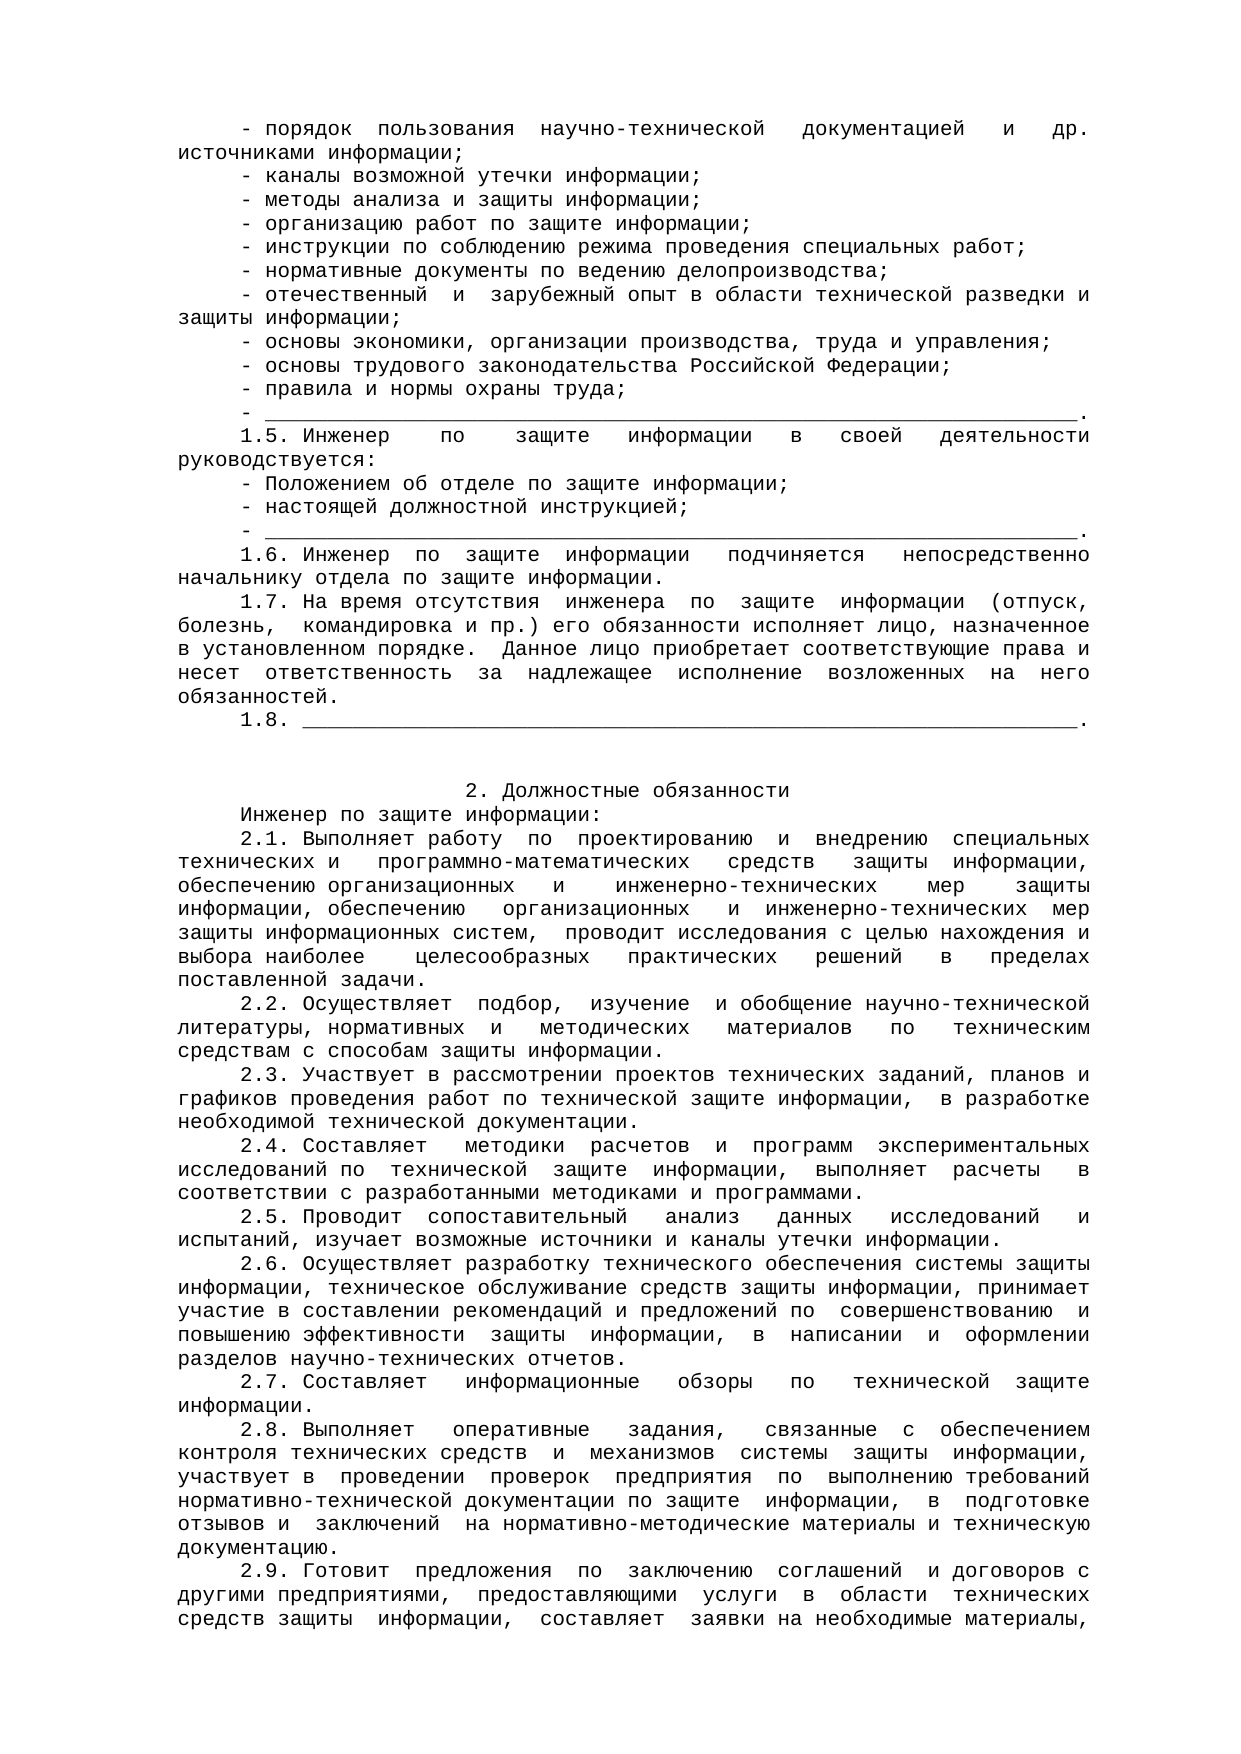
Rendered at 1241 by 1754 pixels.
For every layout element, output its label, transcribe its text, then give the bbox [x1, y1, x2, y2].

text - нормативные документы по ведению делопроизводства; [177, 260, 1152, 284]
text нормативно-технической документации по защите информации, в подготовке [177, 1489, 1152, 1513]
text - _________________________________________________________________. [177, 520, 1152, 544]
text 2.6. Осуществляет разработку технического обеспечения системы защиты [177, 1253, 1152, 1277]
text участвует в проведении проверок предприятия по выполнению требований [177, 1466, 1152, 1489]
text 2.2. Осуществляет подбор, изучение и обобщение научно-технической [177, 993, 1152, 1017]
text литературы, нормативных и методических материалов по техническим [177, 1017, 1152, 1040]
text защиты информационных систем, проводит исследования с целью нахождения и [177, 922, 1152, 946]
text 1.5. Инженер по защите информации в своей деятельности [177, 426, 1152, 449]
text информации. [177, 1395, 1152, 1419]
text отзывов и заключений на нормативно-методические материалы и техническую [177, 1513, 1152, 1537]
text 2. Должностные обязанности [177, 780, 1152, 804]
text разделов научно-технических отчетов. [177, 1348, 1152, 1371]
text Инженер по защите информации: [177, 804, 1152, 827]
text другими предприятиями, предоставляющими услуги в области технических [177, 1584, 1152, 1608]
text в установленном порядке. Данное лицо приобретает соответствующие права и [177, 638, 1152, 662]
text обязанностей. [177, 686, 1152, 709]
text документацию. [177, 1537, 1152, 1561]
text - инструкции по соблюдению режима проведения специальных работ; [177, 236, 1152, 260]
text 1.7. На время отсутствия инженера по защите информации (отпуск, [177, 591, 1152, 615]
text 2.1. Выполняет работу по проектированию и внедрению специальных [177, 827, 1152, 851]
text - настоящей должностной инструкцией; [177, 496, 1152, 520]
text информации, обеспечению организационных и инженерно-технических мер [177, 898, 1152, 922]
text - _________________________________________________________________. [177, 402, 1152, 426]
text 2.9. Готовит предложения по заключению соглашений и договоров с [177, 1561, 1152, 1584]
text 1.8. ______________________________________________________________. [177, 709, 1152, 733]
text участие в составлении рекомендаций и предложений по совершенствованию и [177, 1300, 1152, 1324]
text начальнику отдела по защите информации. [177, 567, 1152, 591]
text технических и программно-математических средств защиты информации, [177, 851, 1152, 875]
text контроля технических средств и механизмов системы защиты информации, [177, 1442, 1152, 1466]
text - правила и нормы охраны труда; [177, 378, 1152, 402]
text испытаний, изучает возможные источники и каналы утечки информации. [177, 1229, 1152, 1253]
text - каналы возможной утечки информации; [177, 165, 1152, 189]
text 2.3. Участвует в рассмотрении проектов технических заданий, планов и [177, 1064, 1152, 1088]
text - отечественный и зарубежный опыт в области технической разведки и [177, 284, 1152, 307]
text - организацию работ по защите информации; [177, 213, 1152, 236]
text графиков проведения работ по технической защите информации, в разработке [177, 1088, 1152, 1111]
text 1.6. Инженер по защите информации подчиняется непосредственно [177, 544, 1152, 567]
text информации, техническое обслуживание средств защиты информации, принимает [177, 1277, 1152, 1300]
text несет ответственность за надлежащее исполнение возложенных на него [177, 662, 1152, 686]
text - основы трудового законодательства Российской Федерации; [177, 354, 1152, 378]
text исследований по технической защите информации, выполняет расчеты в [177, 1158, 1152, 1182]
text выбора наиболее целесообразных практических решений в пределах [177, 946, 1152, 969]
text 2.7. Составляет информационные обзоры по технической защите [177, 1371, 1152, 1395]
text 2.5. Проводит сопоставительный анализ данных исследований и [177, 1206, 1152, 1229]
text - методы анализа и защиты информации; [177, 189, 1152, 213]
text обеспечению организационных и инженерно-технических мер защиты [177, 875, 1152, 898]
text болезнь, командировка и пр.) его обязанности исполняет лицо, назначенное [177, 615, 1152, 638]
text 2.8. Выполняет оперативные задания, связанные с обеспечением [177, 1419, 1152, 1442]
text защиты информации; [177, 307, 1152, 331]
text соответствии с разработанными методиками и программами. [177, 1182, 1152, 1206]
text повышению эффективности защиты информации, в написании и оформлении [177, 1324, 1152, 1348]
text поставленной задачи. [177, 969, 1152, 993]
text необходимой технической документации. [177, 1111, 1152, 1135]
text источниками информации; [177, 142, 1152, 165]
text 2.4. Составляет методики расчетов и программ экспериментальных [177, 1135, 1152, 1158]
text - основы экономики, организации производства, труда и управления; [177, 331, 1152, 354]
text - Положением об отделе по защите информации; [177, 473, 1152, 496]
text руководствуется: [177, 449, 1152, 473]
text средствам с способам защиты информации. [177, 1040, 1152, 1064]
text средств защиты информации, составляет заявки на необходимые материалы, [177, 1608, 1152, 1631]
text - порядок пользования научно-технической документацией и др. [177, 118, 1152, 142]
